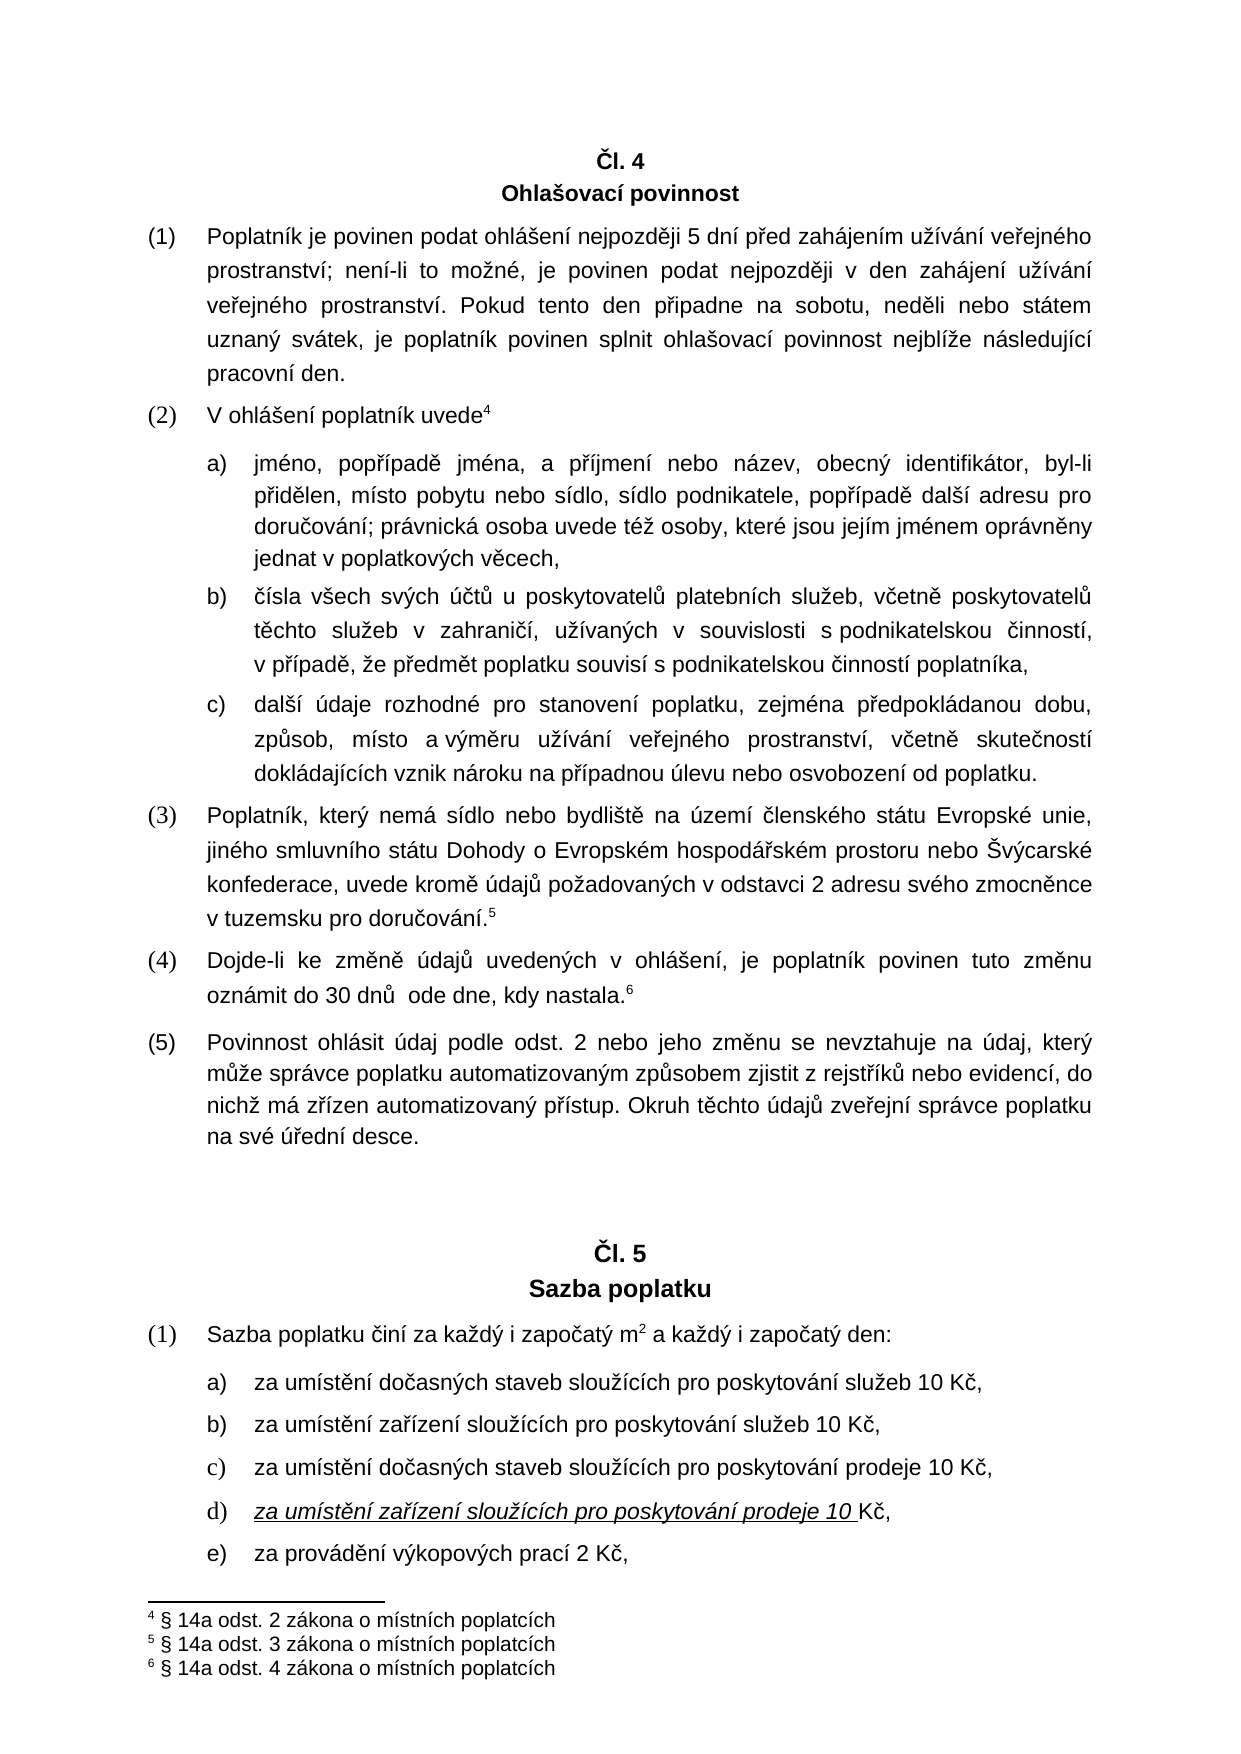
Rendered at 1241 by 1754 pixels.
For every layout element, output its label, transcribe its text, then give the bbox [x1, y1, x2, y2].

list § 14a odst. 2 zákona o místních poplatcích [148, 1608, 1093, 1632]
list jméno, popřípadě jména, a příjmení nebo název, obecný identifikátor, byl-li přidělen, místo pobytu nebo sídlo, sídlo podnikatele, popřípadě další adresu pro doručování; právnická osoba uvede též osoby, které jsou jejím jménem oprávněny jednat v poplatkových věcech, [207, 450, 1093, 571]
list Dojde-li ke změně údajů uvedených v ohlášení, je poplatník povinen tuto změnu oznámit do 30 dnů ode dne, kdy nastala. [148, 945, 1093, 1008]
text Čl. 5 [148, 1239, 1093, 1268]
list Poplatník je povinen podat ohlášení nejpozději 5 dní před zahájením užívání veřejného prostranství; není-li to možné, je povinen podat nejpozději v den zahájení užívání veřejného prostranství. Pokud tento den připadne na sobotu, neděli nebo státem uznaný svátek, je poplatník povinen splnit ohlašovací povinnost nejblíže následující pracovní den. [148, 223, 1093, 386]
list za umístění zařízení sloužících pro poskytování služeb 10 Kč, [207, 1411, 1093, 1437]
list Povinnost ohlásit údaj podle odst. 2 nebo jeho změnu se nevztahuje na údaj, který může správce poplatku automatizovaným způsobem zjistit z rejstříků nebo evidencí, do nichž má zřízen automatizovaný přístup. Okruh těchto údajů zveřejní správce poplatku na své úřední desce. [148, 1029, 1093, 1150]
list za umístění dočasných staveb sloužících pro poskytování prodeje 10 Kč, [207, 1452, 1093, 1481]
list § 14a odst. 3 zákona o místních poplatcích [148, 1632, 1093, 1656]
list další údaje rozhodné pro stanovení poplatku, zejména předpokládanou dobu, způsob, místo a výměru užívání veřejného prostranství, včetně skutečností dokládajících vznik nároku na případnou úlevu nebo osvobození od poplatku. [207, 691, 1093, 786]
list § 14a odst. 4 zákona o místních poplatcích [148, 1656, 1093, 1680]
text Sazba poplatku [148, 1274, 1093, 1303]
list Sazba poplatku činí za každý i započatý m2 a každý i započatý den: [148, 1319, 1093, 1348]
list Poplatník, který nemá sídlo nebo bydliště na území členského státu Evropské unie, jiného smluvního státu Dohody o Evropském hospodářském prostoru nebo Švýcarské konfederace, uvede kromě údajů požadovaných v odstavci 2 adresu svého zmocněnce v tuzemsku pro doručování. [148, 800, 1093, 931]
list V ohlášení poplatník uvede [148, 400, 1093, 429]
list za umístění zařízení sloužících pro poskytování prodeje 10 Kč, [207, 1496, 1093, 1525]
text Ohlašovací povinnost [148, 180, 1093, 207]
list za umístění dočasných staveb sloužících pro poskytování služeb 10 Kč, [207, 1369, 1093, 1396]
list za provádění výkopových prací 2 Kč, [207, 1540, 1093, 1567]
text Čl. 4 [148, 148, 1093, 174]
list čísla všech svých účtů u poskytovatelů platebních služeb, včetně poskytovatelů těchto služeb v zahraničí, užívaných v souvislosti s podnikatelskou činností, v případě, že předmět poplatku souvisí s podnikatelskou činností poplatníka, [207, 583, 1093, 677]
